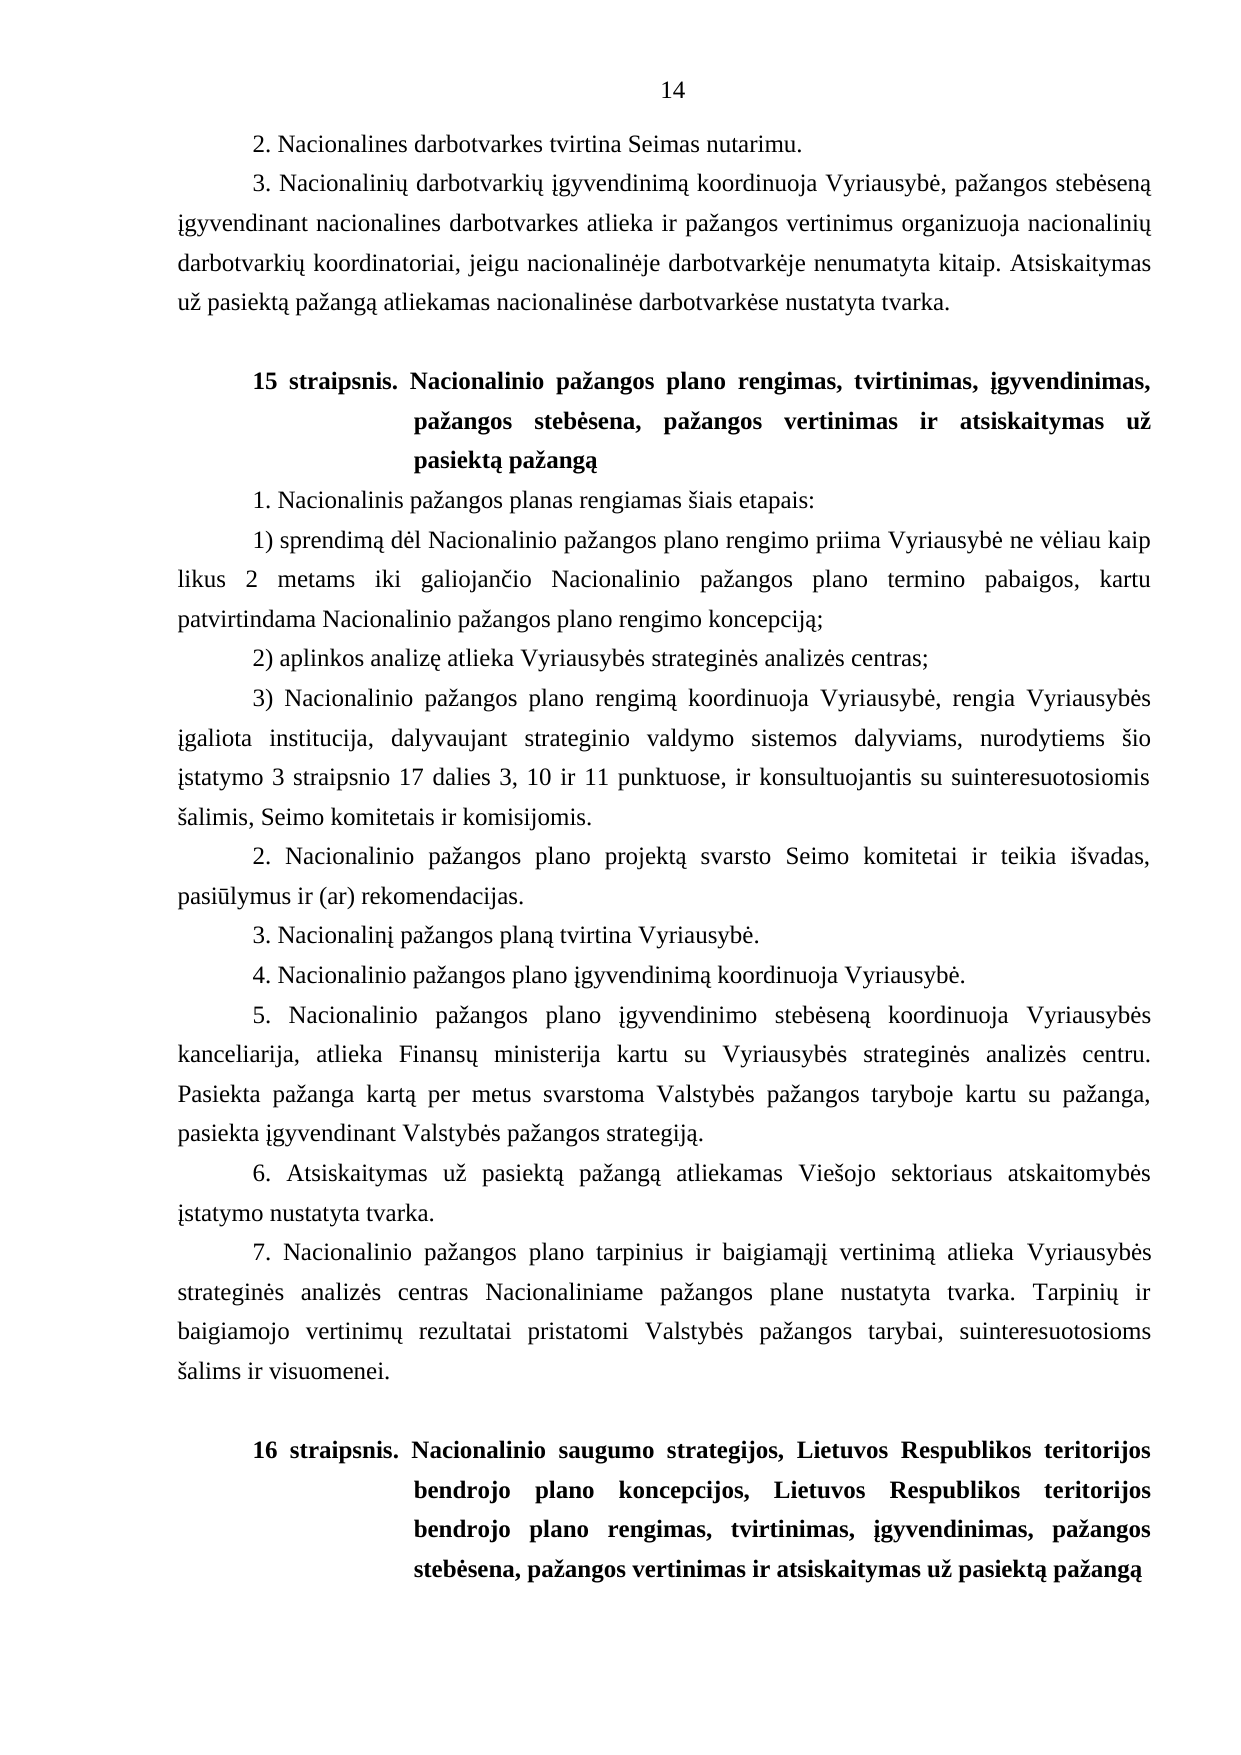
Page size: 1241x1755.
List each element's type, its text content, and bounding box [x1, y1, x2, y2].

text 2. Nacionalines darbotvarkes tvirtina Seimas nutarimu. [177, 118, 1152, 158]
text 2. Nacionalinio pažangos plano projektą svarsto Seimo komitetai ir teikia išvadas, pasiūlymus ir (ar) rekomendacijas. [177, 831, 1152, 910]
text 15 straipsnis. Nacionalinio pažangos plano rengimas, tvirtinimas, įgyvendinimas, pažangos stebėsena, pažangos vertinimas ir atsiskaitymas už pasiektą pažangą [252, 356, 1152, 474]
text 1) sprendimą dėl Nacionalinio pažangos plano rengimo priima Vyriausybė ne vėliau kaip likus 2 metams iki galiojančio Nacionalinio pažangos plano termino pabaigos, kartu patvirtindama Nacionalinio pažangos plano rengimo koncepciją; [177, 514, 1152, 633]
text 4. Nacionalinio pažangos plano įgyvendinimą koordinuoja Vyriausybė. [177, 949, 1152, 989]
text 2) aplinkos analizę atlieka Vyriausybės strateginės analizės centras; [177, 633, 1152, 672]
text 3. Nacionalinių darbotvarkių įgyvendinimą koordinuoja Vyriausybė, pažangos stebėseną įgyvendinant nacionalines darbotvarkes atlieka ir pažangos vertinimus organizuoja nacionalinių darbotvarkių koordinatoriai, jeigu nacionalinėje darbotvarkėje nenumatyta kitaip. Atsiskaitymas už pasiektą pažangą atliekamas nacionalinėse darbotvarkėse nustatyta tvarka. [177, 158, 1152, 316]
text 3) Nacionalinio pažangos plano rengimą koordinuoja Vyriausybė, rengia Vyriausybės įgaliota institucija, dalyvaujant strateginio valdymo sistemos dalyviams, nurodytiems šio įstatymo 3 straipsnio 17 dalies 3, 10 ir 11 punktuose, ir konsultuojantis su suinteresuotosiomis šalimis, Seimo komitetais ir komisijomis. [177, 672, 1152, 831]
text 7. Nacionalinio pažangos plano tarpinius ir baigiamąjį vertinimą atlieka Vyriausybės strateginės analizės centras Nacionaliniame pažangos plane nustatyta tvarka. Tarpinių ir baigiamojo vertinimų rezultatai pristatomi Valstybės pažangos tarybai, suinteresuotosioms šalims ir visuomenei. [177, 1226, 1152, 1385]
text 5. Nacionalinio pažangos plano įgyvendinimo stebėseną koordinuoja Vyriausybės kanceliarija, atlieka Finansų ministerija kartu su Vyriausybės strateginės analizės centru. Pasiekta pažanga kartą per metus svarstoma Valstybės pažangos taryboje kartu su pažanga, pasiekta įgyvendinant Valstybės pažangos strategiją. [177, 989, 1152, 1147]
text 16 straipsnis. Nacionalinio saugumo strategijos, Lietuvos Respublikos teritorijos bendrojo plano koncepcijos, Lietuvos Respublikos teritorijos bendrojo plano rengimas, tvirtinimas, įgyvendinimas, pažangos stebėsena, pažangos vertinimas ir atsiskaitymas už pasiektą pažangą [252, 1424, 1152, 1583]
text 3. Nacionalinį pažangos planą tvirtina Vyriausybė. [177, 910, 1152, 949]
text 6. Atsiskaitymas už pasiektą pažangą atliekamas Viešojo sektoriaus atskaitomybės įstatymo nustatyta tvarka. [177, 1147, 1152, 1226]
text 1. Nacionalinis pažangos planas rengiamas šiais etapais: [177, 474, 1152, 514]
